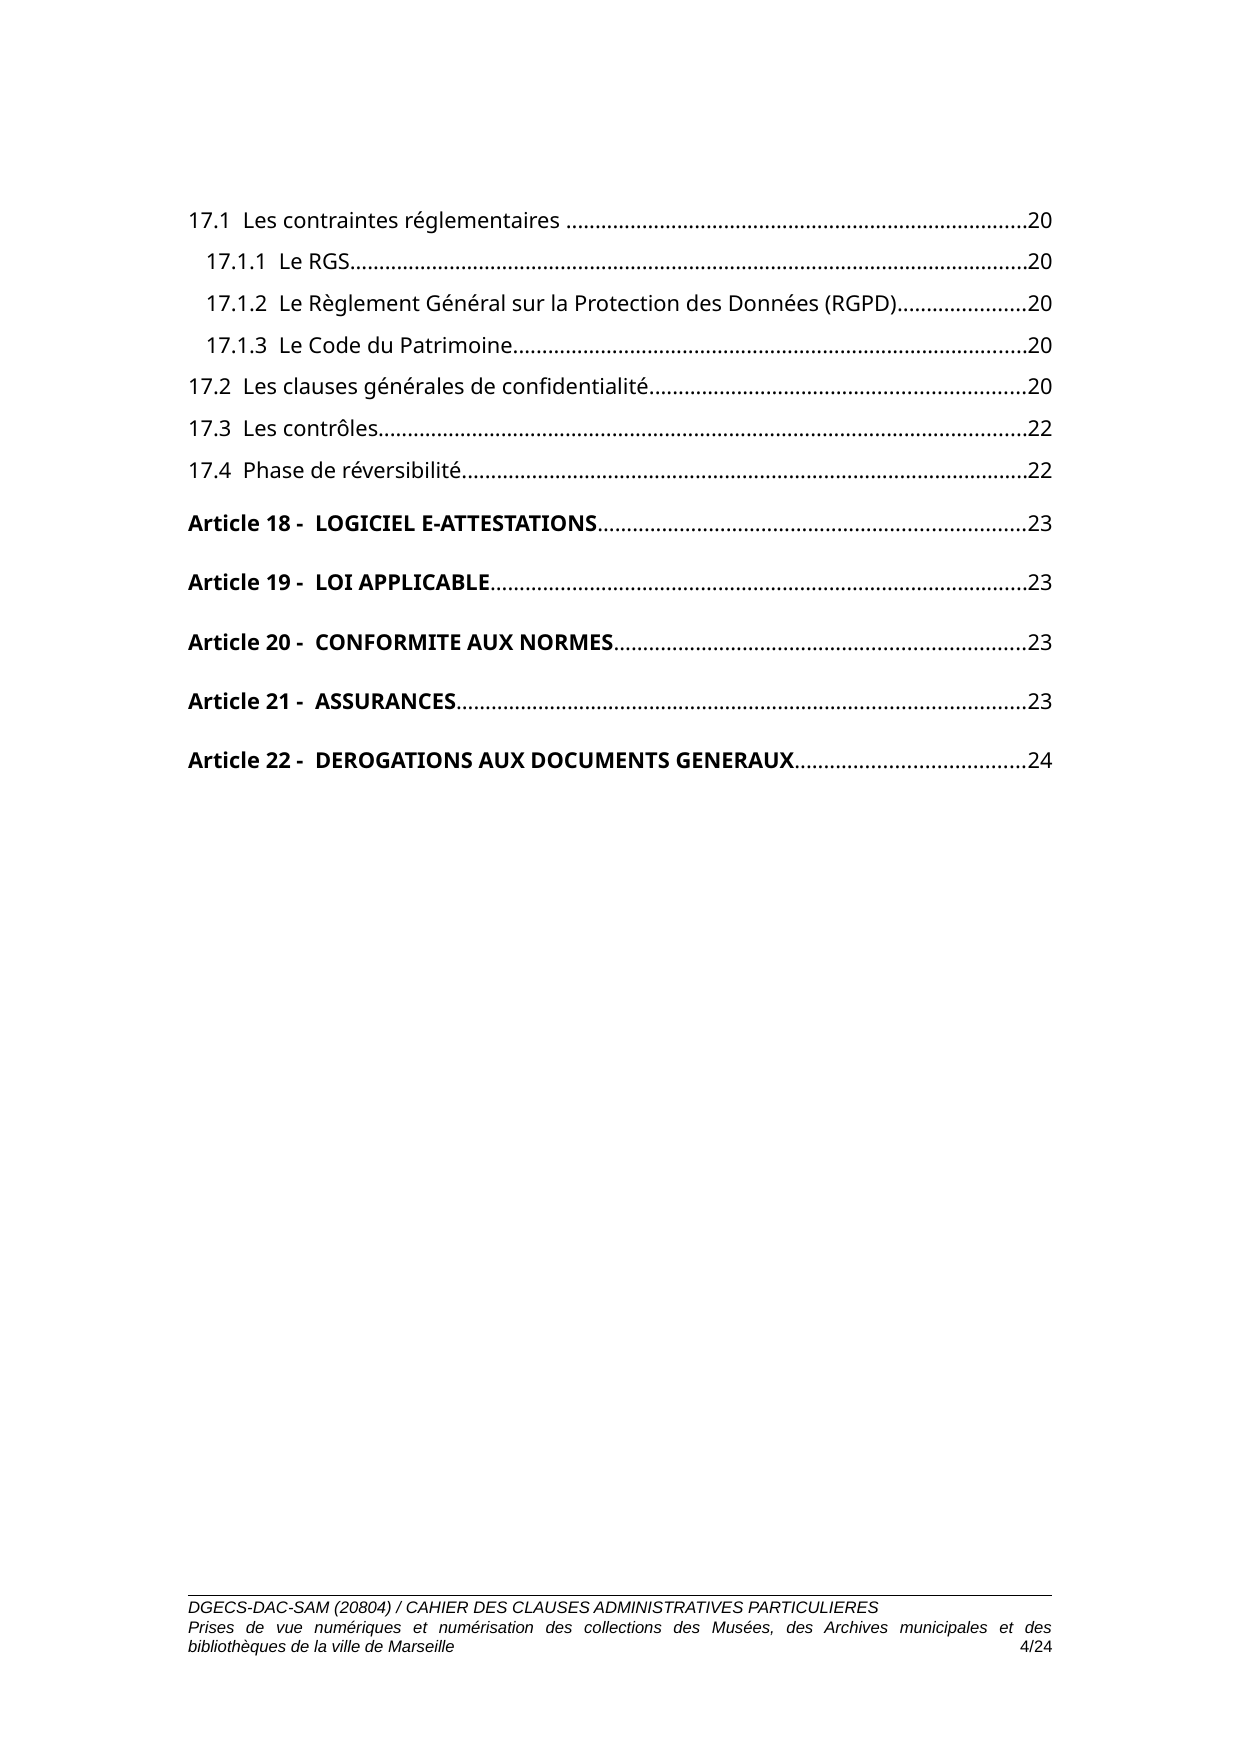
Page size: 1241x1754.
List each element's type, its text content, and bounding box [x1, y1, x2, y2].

text 17.3 Les contrôles 22 [188, 413, 1052, 443]
text 17.1 Les contraintes réglementaires 20 [188, 204, 1052, 234]
text 17.1.1 Le RGS 20 [206, 246, 1052, 276]
text Article 21 - ASSURANCES 23 [188, 686, 1052, 716]
text 17.4 Phase de réversibilité 22 [188, 454, 1052, 484]
text Article 20 - CONFORMITE AUX NORMES 23 [188, 627, 1052, 656]
text 17.2 Les clauses générales de confidentialité 20 [188, 371, 1052, 401]
text Article 22 - DEROGATIONS AUX DOCUMENTS GENERAUX 24 [188, 745, 1052, 775]
text 17.1.2 Le Règlement Général sur la Protection des Données (RGPD) 20 [206, 288, 1052, 318]
text 17.1.3 Le Code du Patrimoine 20 [206, 329, 1052, 359]
text Article 19 - LOI APPLICABLE 23 [188, 567, 1052, 597]
text Article 18 - LOGICIEL E-ATTESTATIONS 23 [188, 508, 1052, 538]
